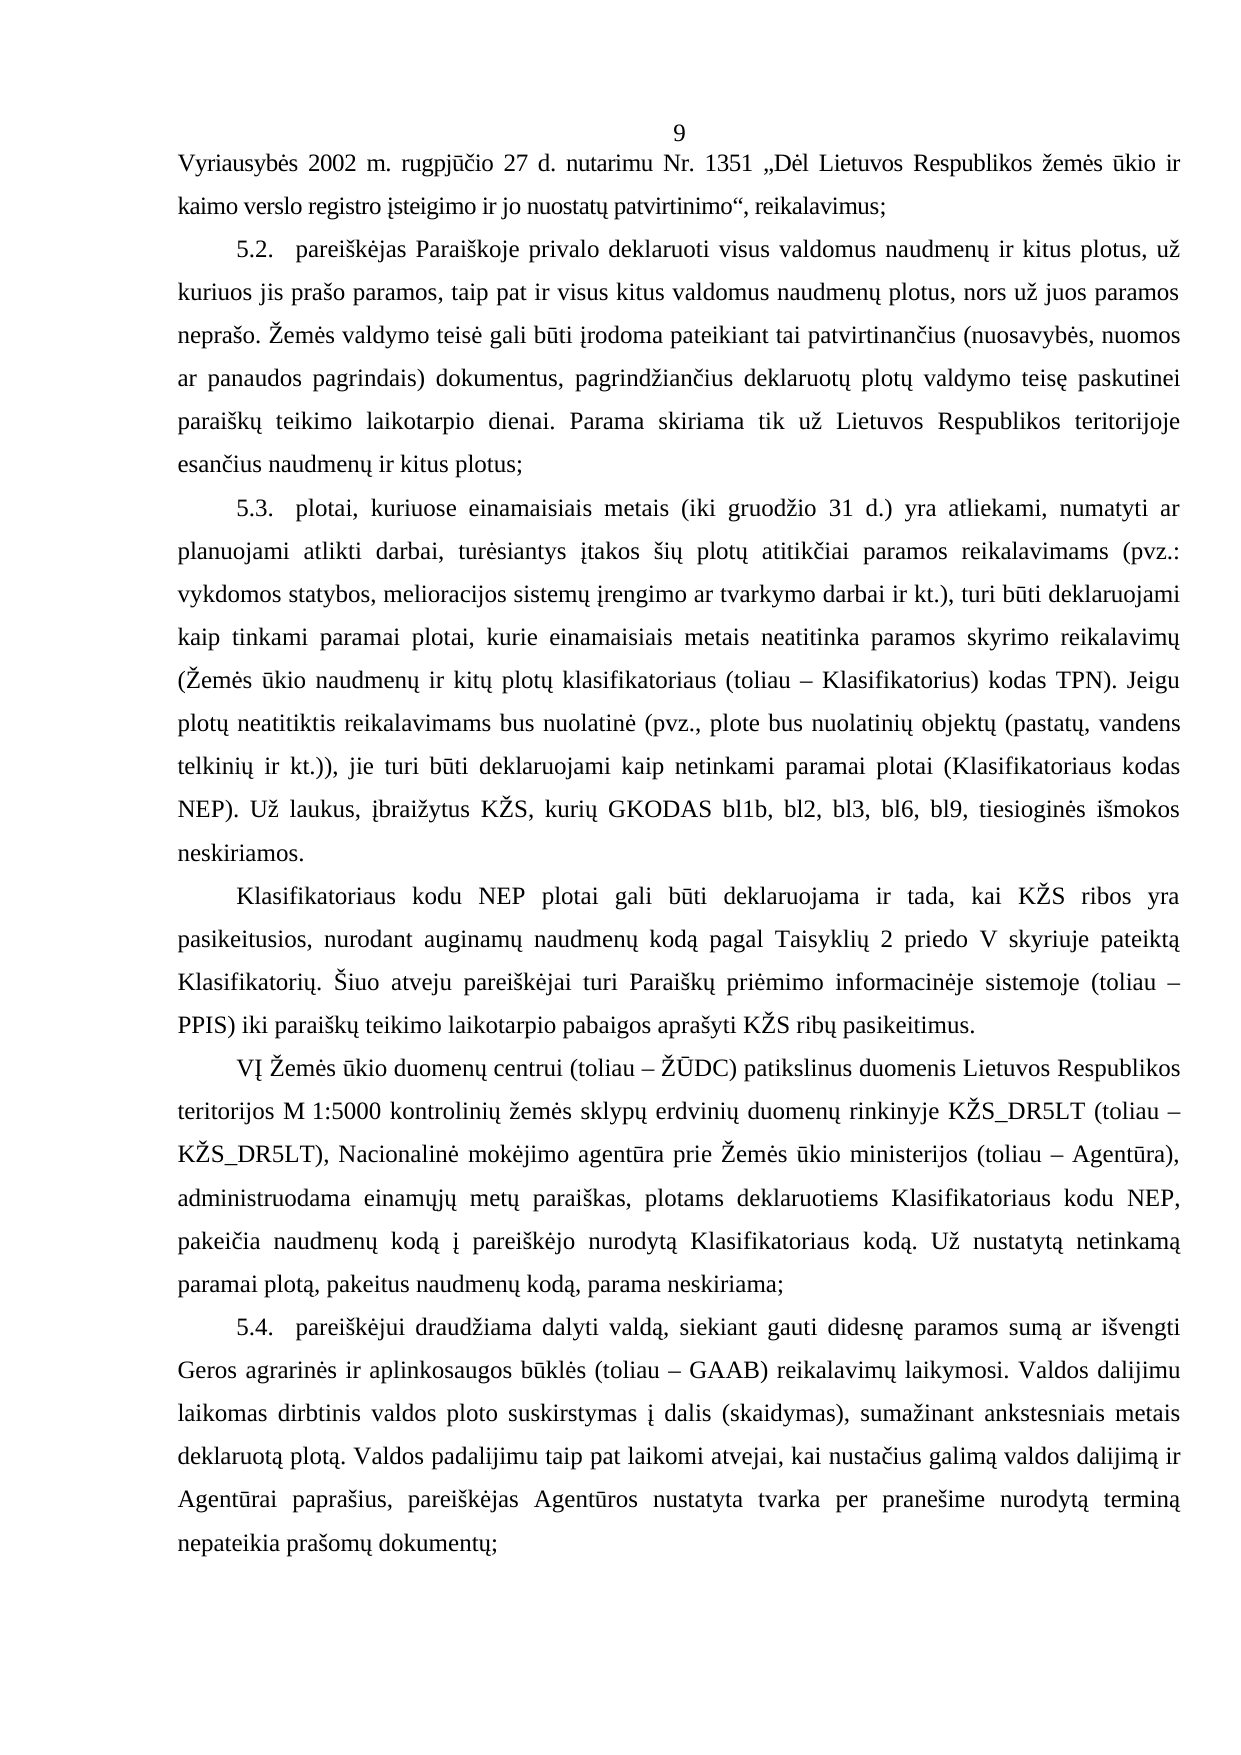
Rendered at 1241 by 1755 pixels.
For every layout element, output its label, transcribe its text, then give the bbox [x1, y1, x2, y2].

text Vyriausybės 2002 m. rugpjūčio 27 d. nutarimu Nr. 1351 „Dėl Lietuvos Respublikos žemės ūkio ir kaimo verslo registro įsteigimo ir jo nuostatų patvirtinimo“, reikalavimus; [177, 148, 1181, 219]
text VĮ Žemės ūkio duomenų centrui (toliau – ŽŪDC) patikslinus duomenis Lietuvos Respublikos teritorijos M 1:5000 kontrolinių žemės sklypų erdvinių duomenų rinkinyje KŽS_DR5LT (toliau – KŽS_DR5LT), Nacionalinė mokėjimo agentūra prie Žemės ūkio ministerijos (toliau – Agentūra), administruodama einamųjų metų paraiškas, plotams deklaruotiems Klasifikatoriaus kodu NEP, pakeičia naudmenų kodą į pareiškėjo nurodytą Klasifikatoriaus kodą. Už nustatytą netinkamą paramai plotą, pakeitus naudmenų kodą, parama neskiriama; [177, 1053, 1181, 1298]
text Klasifikatoriaus kodu NEP plotai gali būti deklaruojama ir tada, kai KŽS ribos yra pasikeitusios, nurodant auginamų naudmenų kodą pagal Taisyklių 2 priedo V skyriuje pateiktą Klasifikatorių. Šiuo atveju pareiškėjai turi Paraiškų priėmimo informacinėje sistemoje (toliau – PPIS) iki paraiškų teikimo laikotarpio pabaigos aprašyti KŽS ribų pasikeitimus. [177, 881, 1181, 1039]
text 5.4. pareiškėjui draudžiama dalyti valdą, siekiant gauti didesnę paramos sumą ar išvengti Geros agrarinės ir aplinkosaugos būklės (toliau – GAAB) reikalavimų laikymosi. Valdos dalijimu laikomas dirbtinis valdos ploto suskirstymas į dalis (skaidymas), sumažinant ankstesniais metais deklaruotą plotą. Valdos padalijimu taip pat laikomi atvejai, kai nustačius galimą valdos dalijimą ir Agentūrai paprašius, pareiškėjas Agentūros nustatyta tvarka per pranešime nurodytą terminą nepateikia prašomų dokumentų; [177, 1312, 1181, 1556]
text 5.3. plotai, kuriuose einamaisiais metais (iki gruodžio 31 d.) yra atliekami, numatyti ar planuojami atlikti darbai, turėsiantys įtakos šių plotų atitikčiai paramos reikalavimams (pvz.: vykdomos statybos, melioracijos sistemų įrengimo ar tvarkymo darbai ir kt.), turi būti deklaruojami kaip tinkami paramai plotai, kurie einamaisiais metais neatitinka paramos skyrimo reikalavimų (Žemės ūkio naudmenų ir kitų plotų klasifikatoriaus (toliau – Klasifikatorius) kodas TPN). Jeigu plotų neatitiktis reikalavimams bus nuolatinė (pvz., plote bus nuolatinių objektų (pastatų, vandens telkinių ir kt.)), jie turi būti deklaruojami kaip netinkami paramai plotai (Klasifikatoriaus kodas NEP). Už laukus, įbraižytus KŽS, kurių GKODAS bl1b, bl2, bl3, bl6, bl9, tiesioginės išmokos neskiriamos. [177, 493, 1181, 866]
text 5.2. pareiškėjas Paraiškoje privalo deklaruoti visus valdomus naudmenų ir kitus plotus, už kuriuos jis prašo paramos, taip pat ir visus kitus valdomus naudmenų plotus, nors už juos paramos neprašo. Žemės valdymo teisė gali būti įrodoma pateikiant tai patvirtinančius (nuosavybės, nuomos ar panaudos pagrindais) dokumentus, pagrindžiančius deklaruotų plotų valdymo teisę paskutinei paraiškų teikimo laikotarpio dienai. Parama skiriama tik už Lietuvos Respublikos teritorijoje esančius naudmenų ir kitus plotus; [177, 234, 1181, 478]
